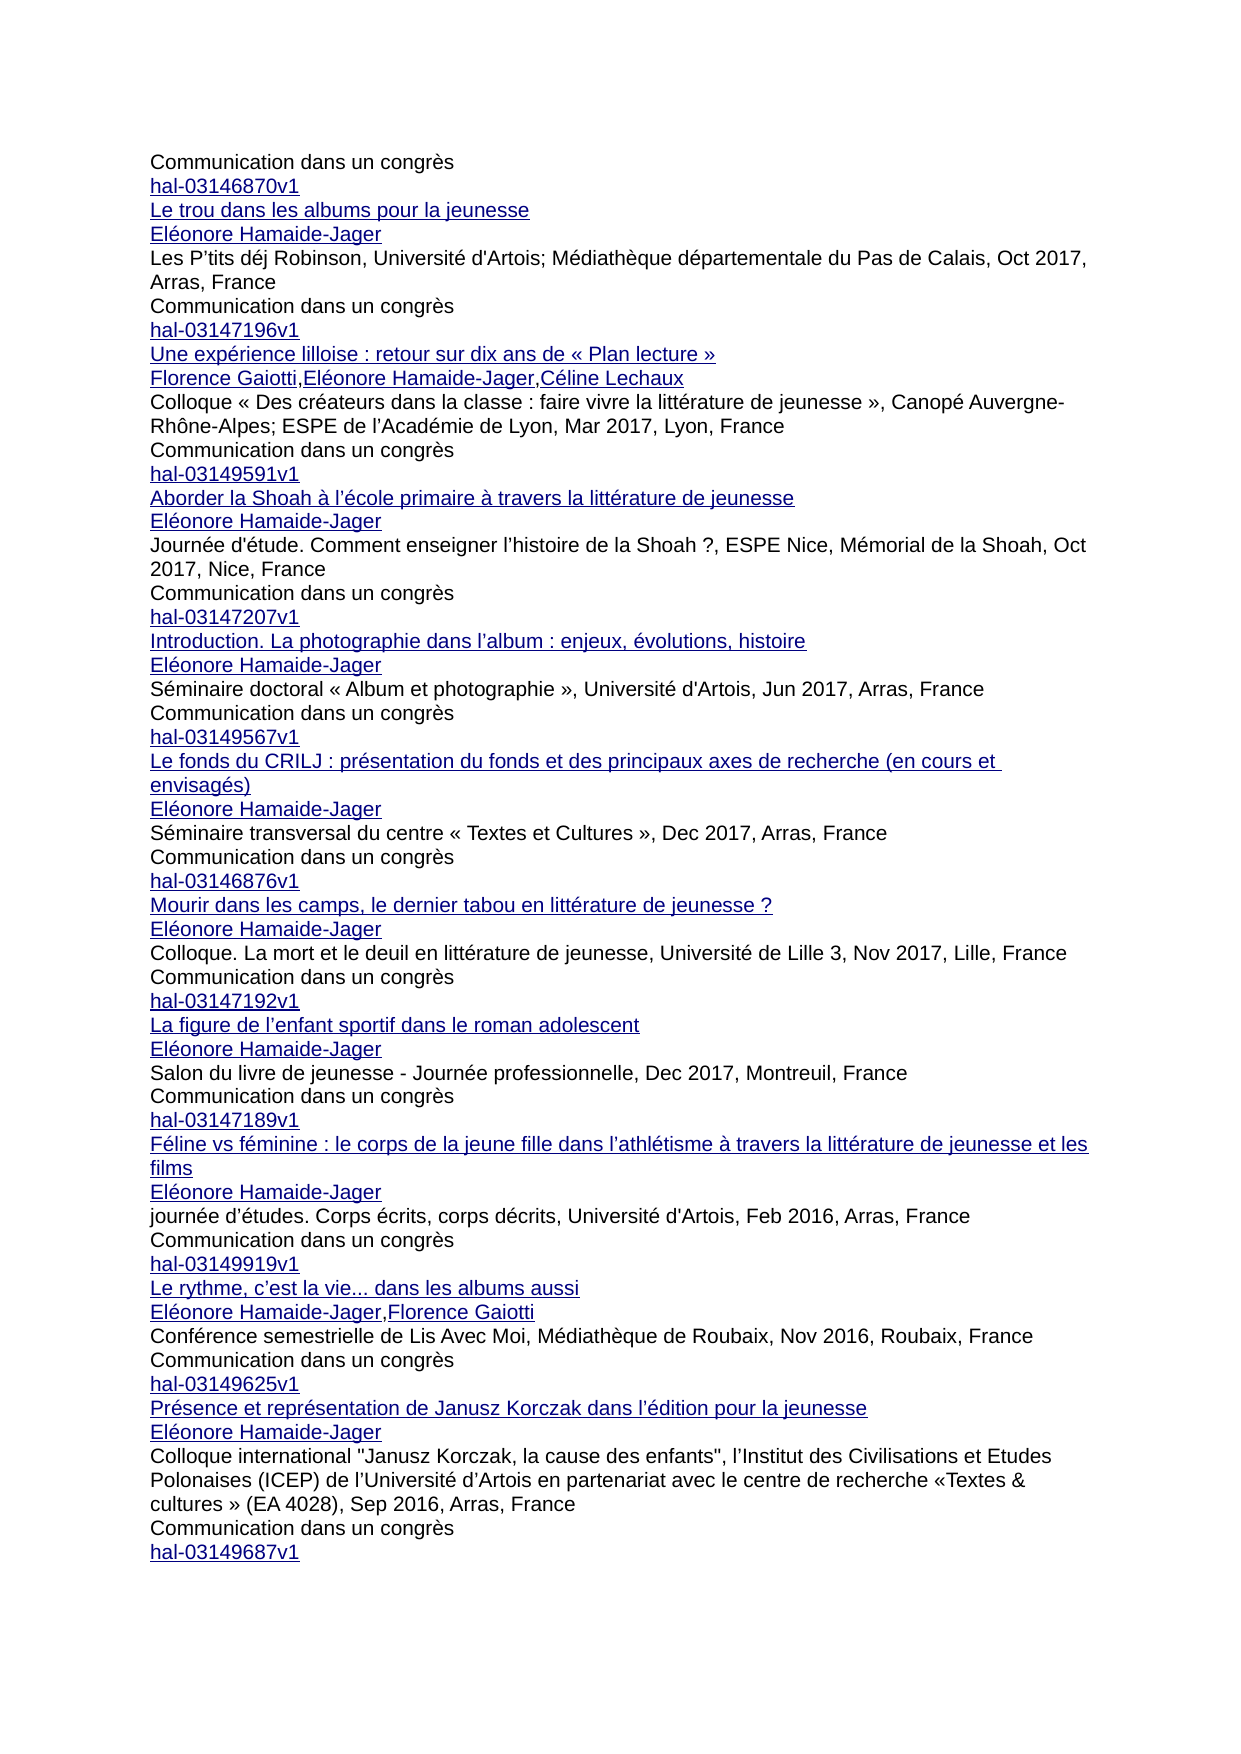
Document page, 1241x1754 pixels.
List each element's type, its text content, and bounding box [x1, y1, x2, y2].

table_cell Féline vs féminine : le corps de la jeune fille dans l’athlétisme à travers la littérature de jeunesse et les films Eléonore Hamaide-Jager journée d’études. Corps écrits, corps décrits, Université d'Artois, Feb 2016, Arras, France Communication dans un congrès hal-03149919v1 [150, 1132, 1090, 1276]
table_cell La figure de l’enfant sportif dans le roman adolescent Eléonore Hamaide-Jager Salon du livre de jeunesse - Journée professionnelle, Dec 2017, Montreuil, France Communication dans un congrès hal-03147189v1 [150, 1013, 1090, 1132]
table_cell Communication dans un congrès hal-03146870v1 [150, 150, 1090, 198]
table_cell Mourir dans les camps, le dernier tabou en littérature de jeunesse ? Eléonore Hamaide-Jager Colloque. La mort et le deuil en littérature de jeunesse, Université de Lille 3, Nov 2017, Lille, France Communication dans un congrès hal-03147192v1 [150, 893, 1090, 1012]
table_cell Une expérience lilloise : retour sur dix ans de « Plan lecture » Florence Gaiotti,Eléonore Hamaide-Jager,Céline Lechaux Colloque « Des créateurs dans la classe : faire vivre la littérature de jeunesse », Canopé Auvergne-Rhône-Alpes; ESPE de l’Académie de Lyon, Mar 2017, Lyon, France Communication dans un congrès hal-03149591v1 [150, 342, 1090, 485]
table_cell Aborder la Shoah à l’école primaire à travers la littérature de jeunesse Eléonore Hamaide-Jager Journée d'étude. Comment enseigner l’histoire de la Shoah ?, ESPE Nice, Mémorial de la Shoah, Oct 2017, Nice, France Communication dans un congrès hal-03147207v1 [150, 485, 1090, 629]
table_cell Le rythme, c’est la vie... dans les albums aussi Eléonore Hamaide-Jager,Florence Gaiotti Conférence semestrielle de Lis Avec Moi, Médiathèque de Roubaix, Nov 2016, Roubaix, France Communication dans un congrès hal-03149625v1 [150, 1276, 1090, 1396]
table_cell Présence et représentation de Janusz Korczak dans l’édition pour la jeunesse Eléonore Hamaide-Jager Colloque international "Janusz Korczak, la cause des enfants", l’Institut des Civilisations et Etudes Polonaises (ICEP) de l’Université d’Artois en partenariat avec le centre de recherche «Textes & cultures » (EA 4028), Sep 2016, Arras, France Communication dans un congrès hal-03149687v1 [150, 1396, 1090, 1563]
table_cell Le trou dans les albums pour la jeunesse Eléonore Hamaide-Jager Les P’tits déj Robinson, Université d'Artois; Médiathèque départementale du Pas de Calais, Oct 2017, Arras, France Communication dans un congrès hal-03147196v1 [150, 198, 1090, 342]
table_cell Le fonds du CRILJ : présentation du fonds et des principaux axes de recherche (en cours et envisagés) Eléonore Hamaide-Jager Séminaire transversal du centre « Textes et Cultures », Dec 2017, Arras, France Communication dans un congrès hal-03146876v1 [150, 749, 1090, 893]
table_cell Introduction. La photographie dans l’album : enjeux, évolutions, histoire Eléonore Hamaide-Jager Séminaire doctoral « Album et photographie », Université d'Artois, Jun 2017, Arras, France Communication dans un congrès hal-03149567v1 [150, 629, 1090, 749]
